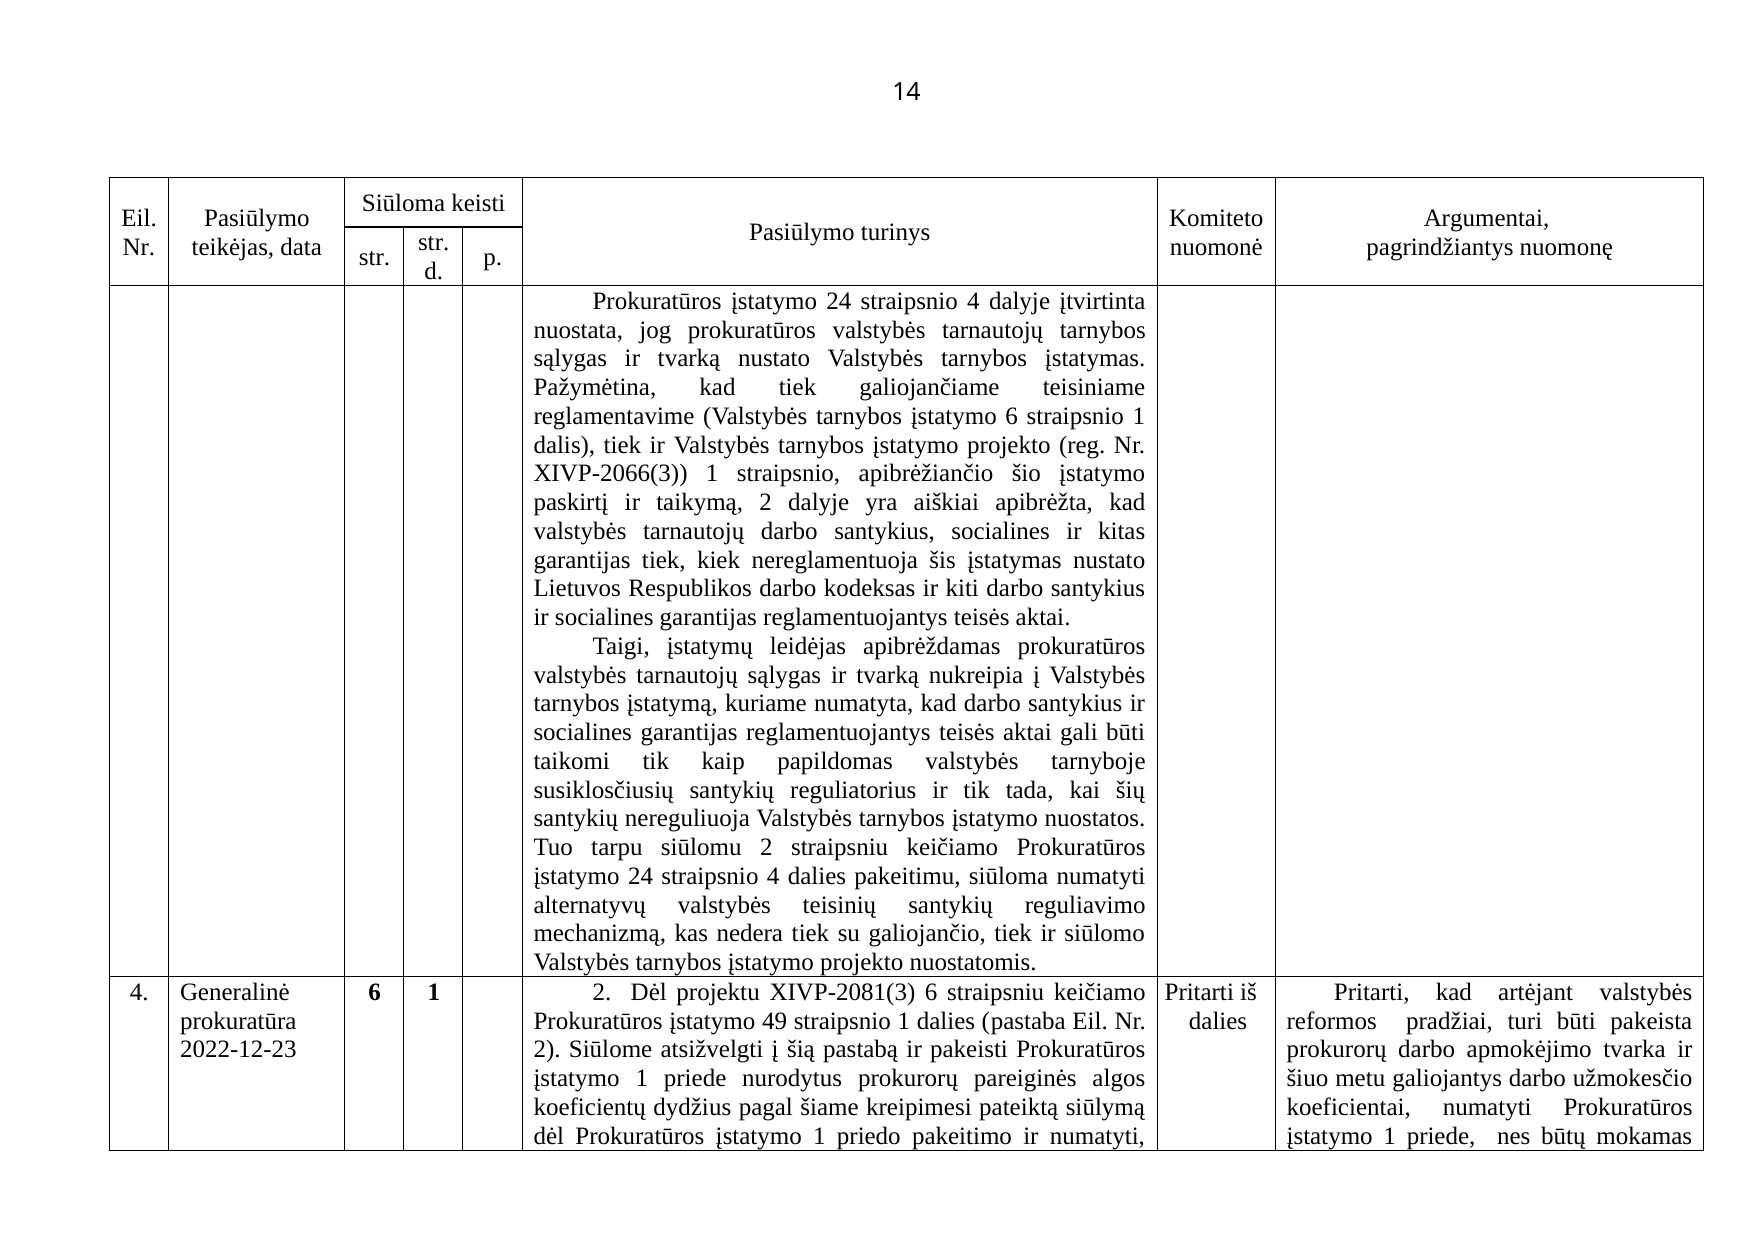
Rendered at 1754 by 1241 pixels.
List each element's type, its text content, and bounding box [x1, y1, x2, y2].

table_cell Pritarti, kad artėjant valstybės reformos pradžiai, turi būti pakeista prokurorų darbo apmokėjimo tvarka ir šiuo metu galiojantys darbo užmokesčio koeficientai, numatyti Prokuratūros įstatymo 1 priede, nes būtų mokamas [1276, 977, 1703, 1149]
table_cell [463, 977, 522, 1149]
table_header Siūloma keisti [345, 178, 522, 226]
table_cell [463, 286, 522, 976]
table_cell 1 [404, 977, 462, 1149]
table_cell [110, 286, 168, 976]
table_cell 6 [345, 977, 403, 1149]
table_header Pasiūlymo teikėjas, data [169, 178, 344, 285]
table_cell Prokuratūros įstatymo 24 straipsnio 4 dalyje įtvirtinta nuostata, jog prokuratūros valstybės tarnautojų tarnybos sąlygas ir tvarką nustato Valstybės tarnybos įstatymas. Pažymėtina, kad tiek galiojančiame teisiniame reglamentavime (Valstybės tarnybos įstatymo 6 straipsnio 1 dalis), tiek ir Valstybės tarnybos įstatymo projekto (reg. Nr. XIVP-2066(3)) 1 straipsnio, apibrėžiančio šio įstatymo paskirtį ir taikymą, 2 dalyje yra aiškiai apibrėžta, kad valstybės tarnautojų darbo santykius, socialines ir kitas garantijas tiek, kiek nereglamentuoja šis įstatymas nustato Lietuvos Respublikos darbo kodeksas ir kiti darbo santykius ir socialines garantijas reglamentuojantys teisės aktai. Taigi, įstatymų leidėjas apibrėždamas prokuratūros valstybės tarnautojų sąlygas ir tvarką nukreipia į Valstybės tarnybos įstatymą, kuriame numatyta, kad darbo santykius ir socialines garantijas reglamentuojantys teisės aktai gali būti taikomi tik kaip papildomas valstybės tarnyboje susiklosčiusių santykių reguliatorius ir tik tada, kai šių santykių nereguliuoja Valstybės tarnybos įstatymo nuostatos. Tuo tarpu siūlomu 2 straipsniu keičiamo Prokuratūros įstatymo 24 straipsnio 4 dalies pakeitimu, siūloma numatyti alternatyvų valstybės teisinių santykių reguliavimo mechanizmą, kas nedera tiek su galiojančio, tiek ir siūlomo Valstybės tarnybos įstatymo projekto nuostatomis. [523, 286, 1157, 976]
table_cell 4. [110, 977, 168, 1149]
table_cell [345, 286, 403, 976]
table_cell [1276, 286, 1703, 976]
table_cell p. [463, 228, 522, 285]
table_header Pasiūlymo turinys [523, 178, 1157, 285]
table_cell [1158, 286, 1275, 976]
table_cell [169, 286, 344, 976]
table_cell 2. Dėl projektu XIVP-2081(3) 6 straipsniu keičiamo Prokuratūros įstatymo 49 straipsnio 1 dalies (pastaba Eil. Nr. 2). Siūlome atsižvelgti į šią pastabą ir pakeisti Prokuratūros įstatymo 1 priede nurodytus prokurorų pareiginės algos koeficientų dydžius pagal šiame kreipimesi pateiktą siūlymą dėl Prokuratūros įstatymo 1 priedo pakeitimo ir numatyti, [523, 977, 1157, 1149]
table_cell str. d. [404, 228, 462, 285]
table_header Argumentai, pagrindžiantys nuomonę [1276, 178, 1703, 285]
table_header Komiteto nuomonė [1158, 178, 1275, 285]
table_cell Generalinė prokuratūra 2022-12-23 [169, 977, 344, 1149]
table_cell [404, 286, 462, 976]
table_header Eil. Nr. [110, 178, 168, 285]
table_cell str. [345, 228, 403, 285]
table_cell Pritarti iš dalies [1158, 977, 1275, 1149]
